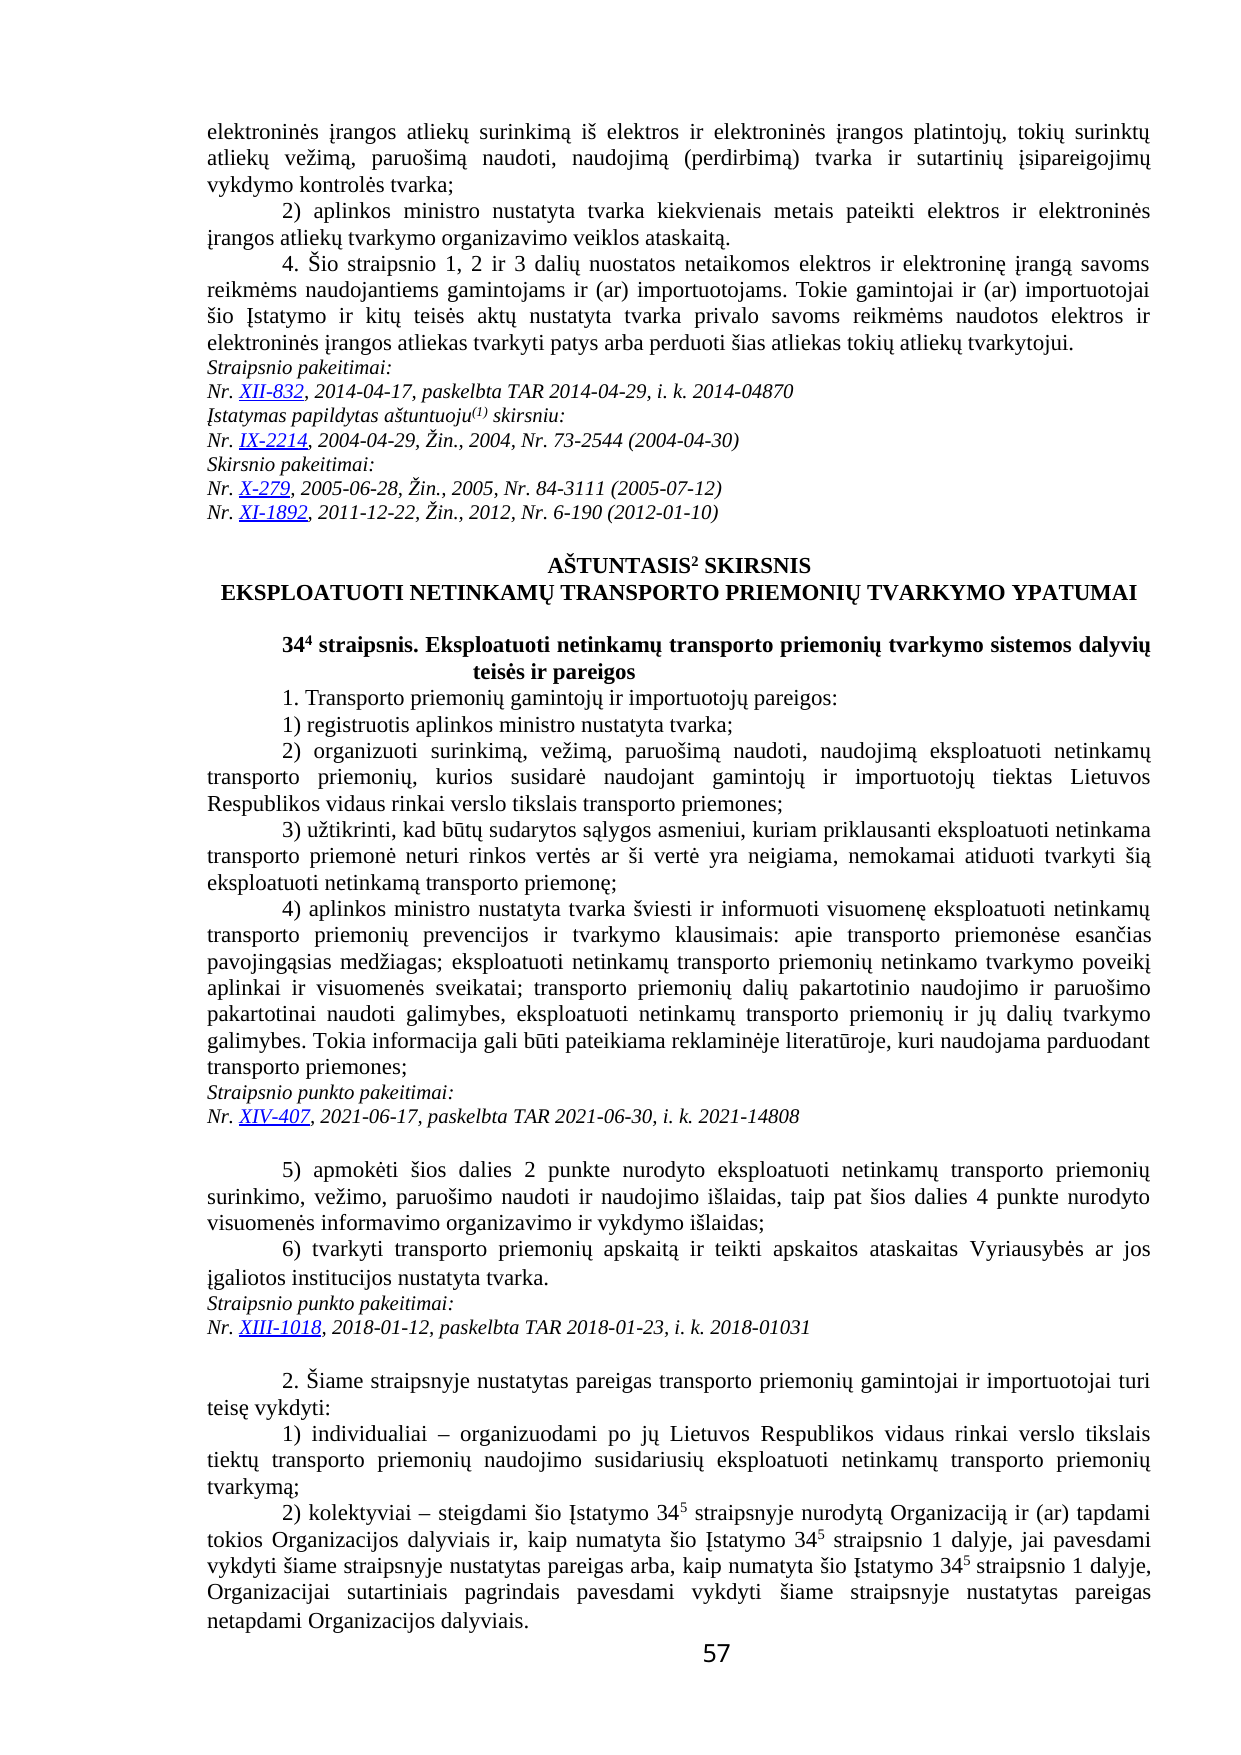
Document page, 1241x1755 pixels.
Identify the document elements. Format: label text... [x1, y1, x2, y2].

text Nr. XIV-407, 2021-06-17, paskelbta TAR 2021-06-30, i. k. 2021-14808 [207, 1104, 1152, 1128]
text 3) užtikrinti, kad būtų sudarytos sąlygos asmeniui, kuriam priklausanti eksploatuoti netinkama transporto priemonė neturi rinkos vertės ar ši vertė yra neigiama, nemokamai atiduoti tvarkyti šią eksploatuoti netinkamą transporto priemonę; [207, 816, 1152, 895]
text Nr. XIII-1018, 2018-01-12, paskelbta TAR 2018-01-23, i. k. 2018-01031 [207, 1315, 1152, 1339]
text Įstatymas papildytas aštuntuoju(1) skirsniu: [207, 403, 1152, 427]
text Nr. X-279, 2005-06-28, Žin., 2005, Nr. 84-3111 (2005-07-12) [207, 476, 1152, 500]
text 2) kolektyviai – steigdami šio Įstatymo 345 straipsnyje nurodytą Organizaciją ir (ar) tapdami tokios Organizacijos dalyviais ir, kaip numatyta šio Įstatymo 345 straipsnio 1 dalyje, jai pavesdami vykdyti šiame straipsnyje nustatytas pareigas arba, kaip numatyta šio Įstatymo 345 straipsnio 1 dalyje, Organizacijai sutartiniais pagrindais pavesdami vykdyti šiame straipsnyje nustatytas pareigas netapdami Organizacijos dalyviais. [207, 1499, 1152, 1633]
text 344 straipsnis. Eksploatuoti netinkamų transporto priemonių tvarkymo sistemos dalyvių teisės ir pareigos [282, 632, 1152, 684]
text EKSPLOATUOTI NETINKAMŲ TRANSPORTO PRIEMONIŲ TVARKYMO YPATUMAI [207, 579, 1152, 605]
text Straipsnio punkto pakeitimai: [207, 1291, 1152, 1315]
text 2) aplinkos ministro nustatyta tvarka kiekvienais metais pateikti elektros ir elektroninės įrangos atliekų tvarkymo organizavimo veiklos ataskaitą. [207, 197, 1152, 250]
text Nr. XI-1892, 2011-12-22, Žin., 2012, Nr. 6-190 (2012-01-10) [207, 500, 1152, 524]
text 2) organizuoti surinkimą, vežimą, paruošimą naudoti, naudojimą eksploatuoti netinkamų transporto priemonių, kurios susidarė naudojant gamintojų ir importuotojų tiektas Lietuvos Respublikos vidaus rinkai verslo tikslais transporto priemones; [207, 737, 1152, 816]
text 6) tvarkyti transporto priemonių apskaitą ir teikti apskaitos ataskaitas Vyriausybės ar jos įgaliotos institucijos nustatyta tvarka. [207, 1236, 1152, 1291]
text Nr. IX-2214, 2004-04-29, Žin., 2004, Nr. 73-2544 (2004-04-30) [207, 427, 1152, 452]
text 1) registruotis aplinkos ministro nustatyta tvarka; [207, 711, 1152, 737]
text 1. Transporto priemonių gamintojų ir importuotojų pareigos: [207, 684, 1152, 711]
text 5) apmokėti šios dalies 2 punkte nurodyto eksploatuoti netinkamų transporto priemonių surinkimo, vežimo, paruošimo naudoti ir naudojimo išlaidas, taip pat šios dalies 4 punkte nurodyto visuomenės informavimo organizavimo ir vykdymo išlaidas; [207, 1156, 1152, 1236]
text Skirsnio pakeitimai: [207, 452, 1152, 476]
text 2. Šiame straipsnyje nustatytas pareigas transporto priemonių gamintojai ir importuotojai turi teisę vykdyti: [207, 1367, 1152, 1420]
text Straipsnio pakeitimai: [207, 355, 1152, 379]
text 4. Šio straipsnio 1, 2 ir 3 dalių nuostatos netaikomos elektros ir elektroninę įrangą savoms reikmėms naudojantiems gamintojams ir (ar) importuotojams. Tokie gamintojai ir (ar) importuotojai šio Įstatymo ir kitų teisės aktų nustatyta tvarka privalo savoms reikmėms naudotos elektros ir elektroninės įrangos atliekas tvarkyti patys arba perduoti šias atliekas tokių atliekų tvarkytojui. [207, 250, 1152, 355]
text 4) aplinkos ministro nustatyta tvarka šviesti ir informuoti visuomenę eksploatuoti netinkamų transporto priemonių prevencijos ir tvarkymo klausimais: apie transporto priemonėse esančias pavojingąsias medžiagas; eksploatuoti netinkamų transporto priemonių netinkamo tvarkymo poveikį aplinkai ir visuomenės sveikatai; transporto priemonių dalių pakartotinio naudojimo ir paruošimo pakartotinai naudoti galimybes, eksploatuoti netinkamų transporto priemonių ir jų dalių tvarkymo galimybes. Tokia informacija gali būti pateikiama reklaminėje literatūroje, kuri naudojama parduodant transporto priemones; [207, 895, 1152, 1079]
text Nr. XII-832, 2014-04-17, paskelbta TAR 2014-04-29, i. k. 2014-04870 [207, 379, 1152, 403]
text Straipsnio punkto pakeitimai: [207, 1079, 1152, 1104]
text 1) individualiai – organizuodami po jų Lietuvos Respublikos vidaus rinkai verslo tikslais tiektų transporto priemonių naudojimo susidariusių eksploatuoti netinkamų transporto priemonių tvarkymą; [207, 1420, 1152, 1499]
text AŠTUNTASIS2 SKIRSNIS [207, 552, 1152, 579]
text elektroninės įrangos atliekų surinkimą iš elektros ir elektroninės įrangos platintojų, tokių surinktų atliekų vežimą, paruošimą naudoti, naudojimą (perdirbimą) tvarka ir sutartinių įsipareigojimų vykdymo kontrolės tvarka; [207, 118, 1152, 197]
